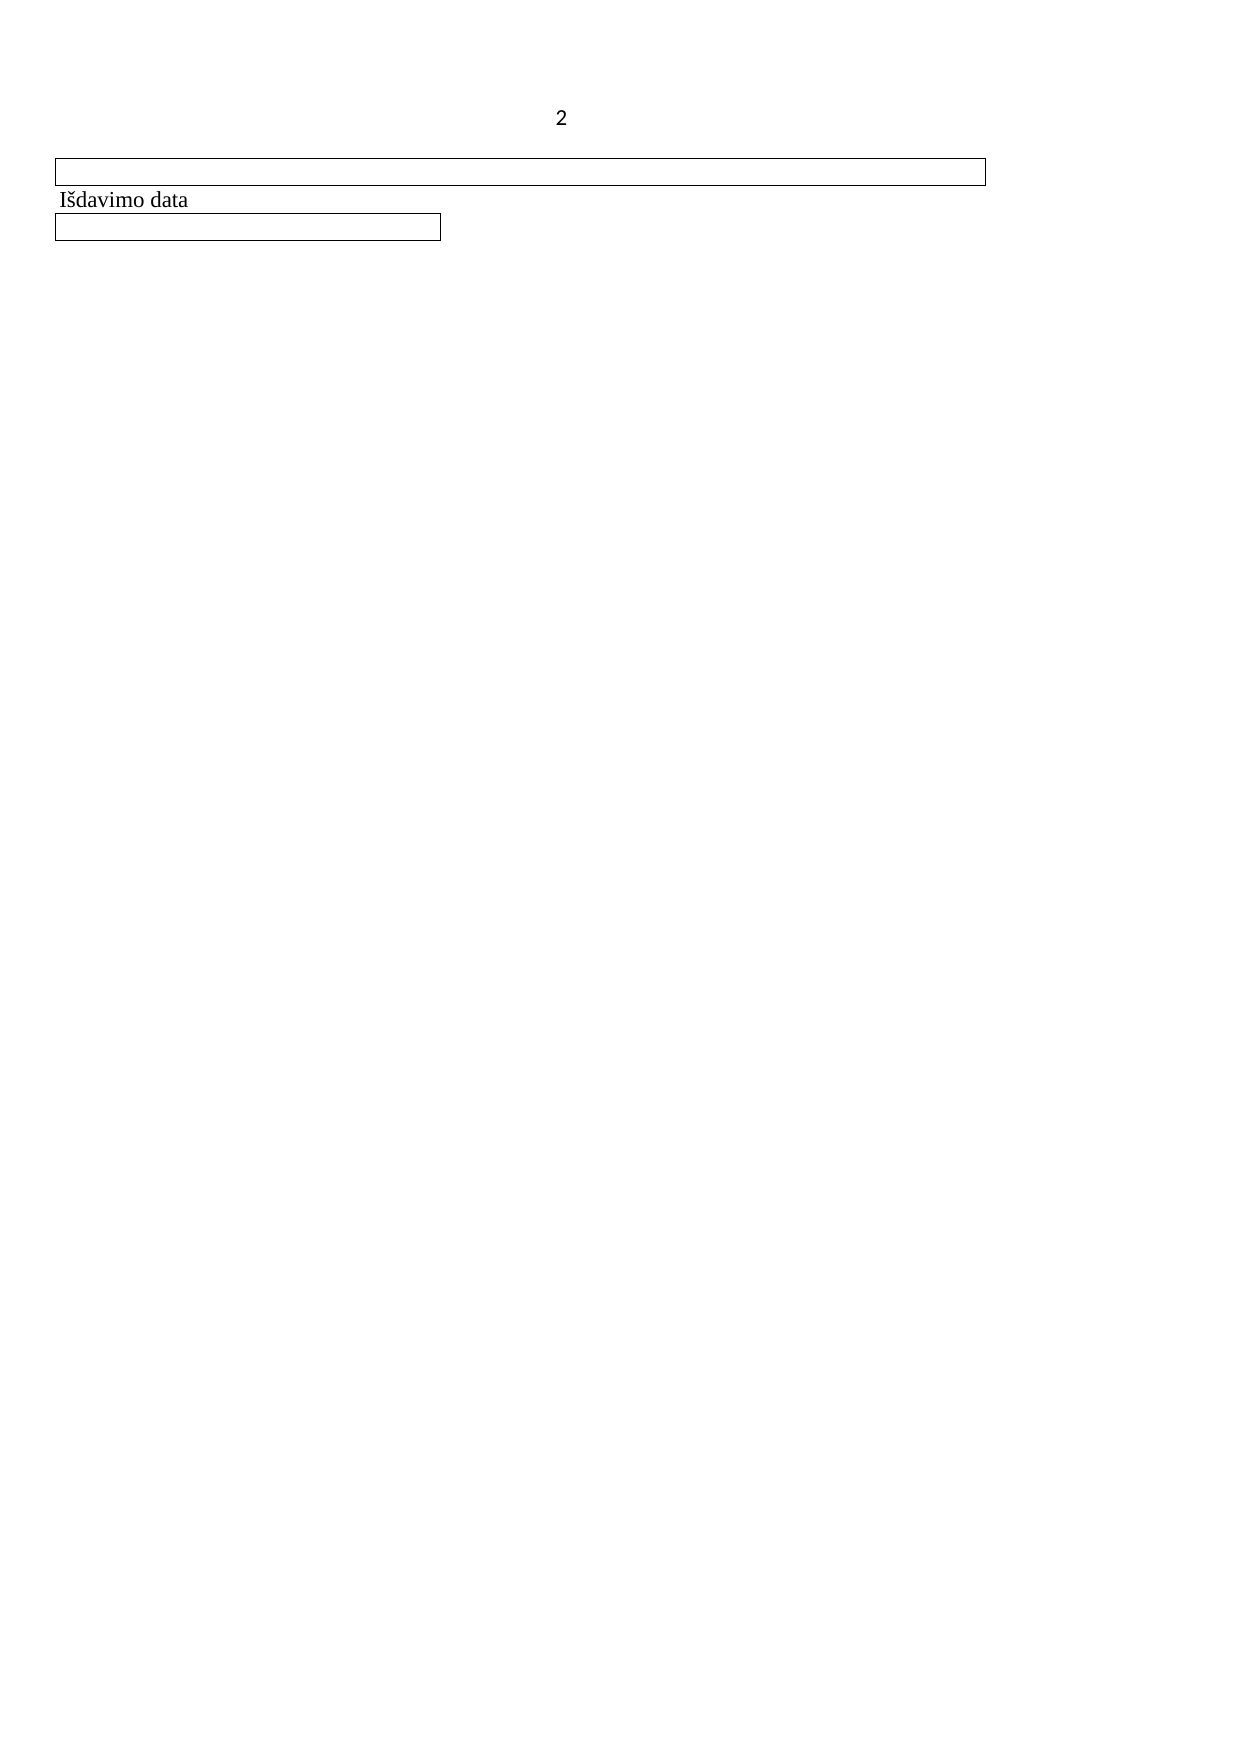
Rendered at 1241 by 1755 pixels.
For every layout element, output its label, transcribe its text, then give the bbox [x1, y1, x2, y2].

table_header [56, 159, 985, 185]
table_header [56, 214, 440, 240]
table_header [441, 213, 1001, 240]
text Išdavimo data [59, 186, 1063, 213]
